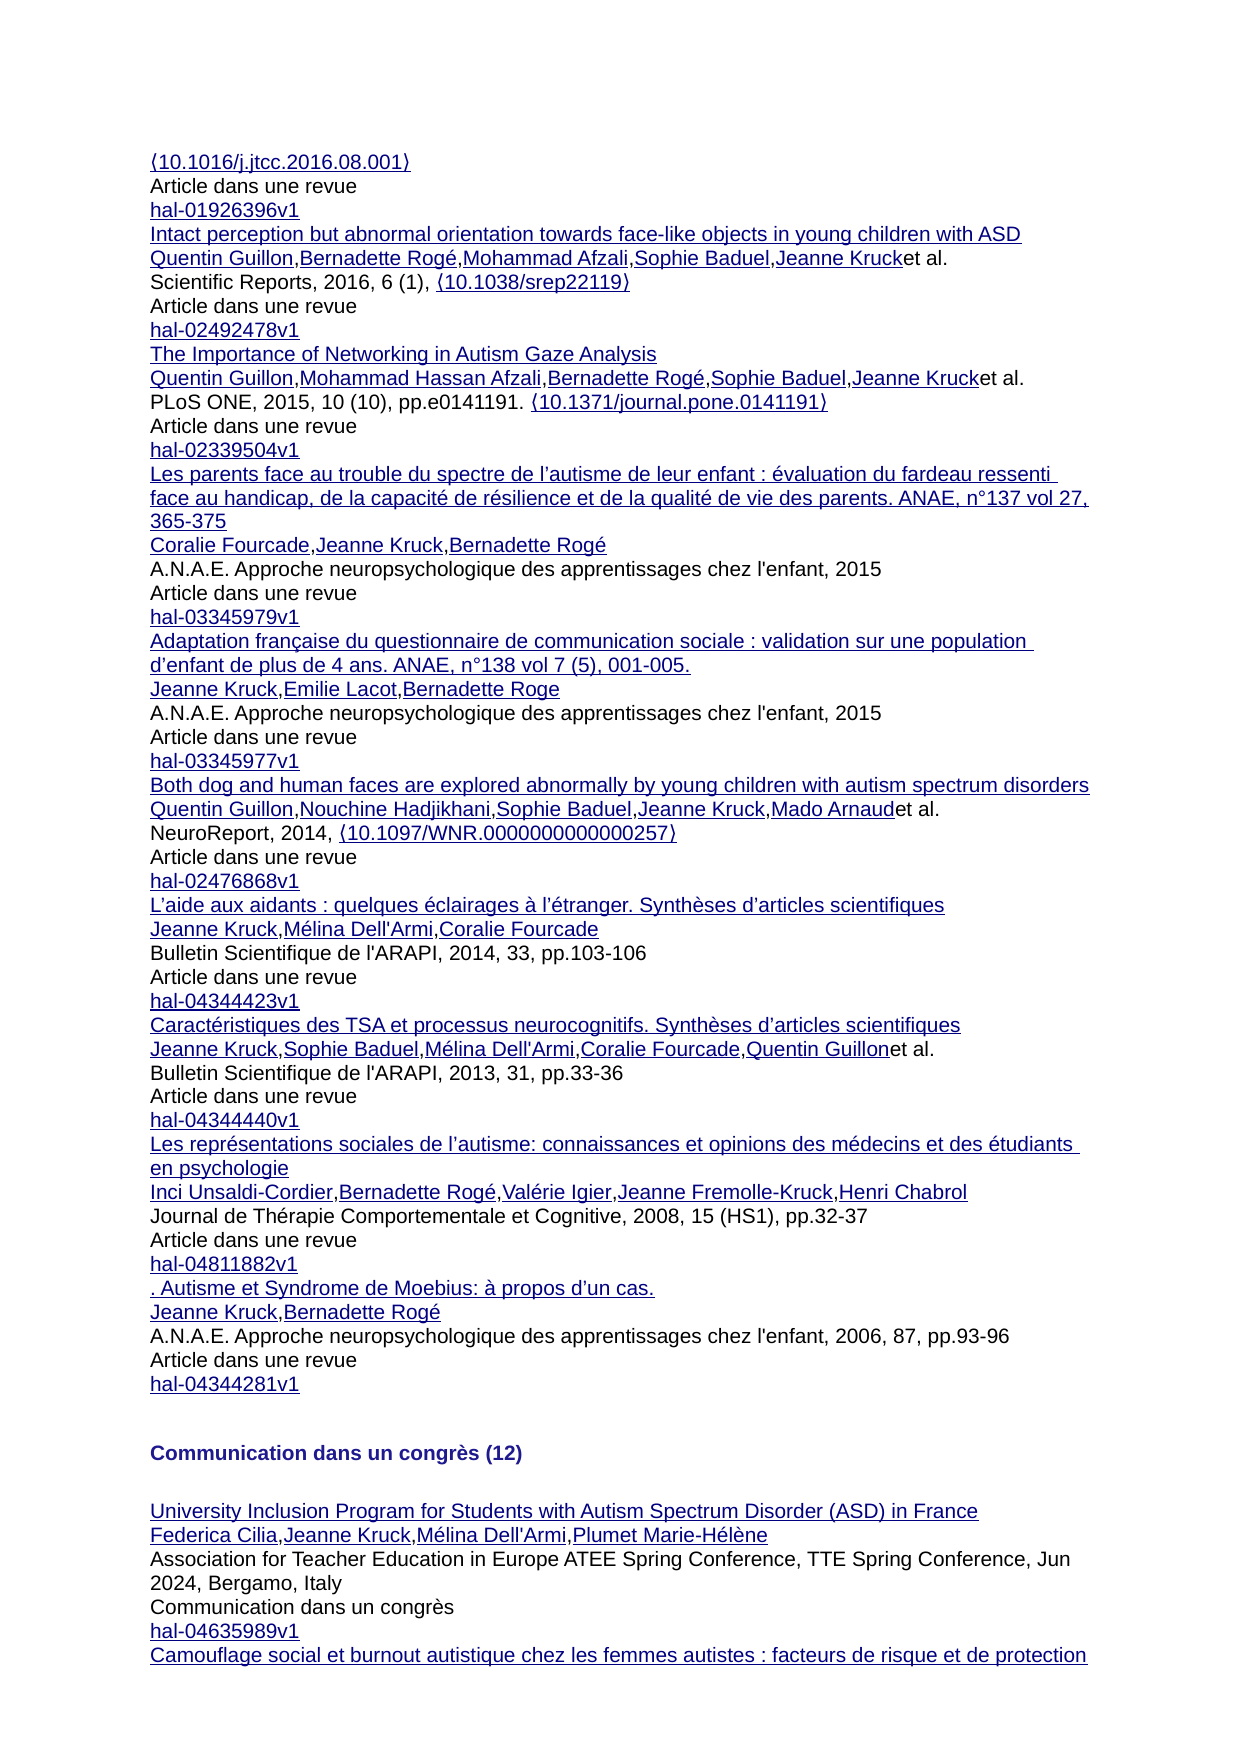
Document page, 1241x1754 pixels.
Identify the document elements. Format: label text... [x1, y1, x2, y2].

table_cell Camouflage social et burnout autistique chez les femmes autistes : facteurs de risque et de protection [150, 1643, 1090, 1667]
table_cell Les parents face au trouble du spectre de l’autisme de leur enfant : évaluation du fardeau ressenti face au handicap, de la capacité de résilience et de la qualité de vie des parents. ANAE, n°137 vol 27, 365-375 Coralie Fourcade,Jeanne Kruck,Bernadette Rogé A.N.A.E. Approche neuropsychologique des apprentissages chez l'enfant, 2015 Article dans une revue hal-03345979v1 [150, 461, 1090, 629]
table_cell . Autisme et Syndrome de Moebius: à propos d’un cas. Jeanne Kruck,Bernadette Rogé A.N.A.E. Approche neuropsychologique des apprentissages chez l'enfant, 2006, 87, pp.93-96 Article dans une revue hal-04344281v1 [150, 1276, 1090, 1396]
subtitle Communication dans un congrès (12) [150, 1441, 1090, 1464]
table_cell Both dog and human faces are explored abnormally by young children with autism spectrum disorders [150, 773, 1090, 794]
table_cell Adaptation française du questionnaire de communication sociale : validation sur une population d’enfant de plus de 4 ans. ANAE, n°138 vol 7 (5), 001-005. Jeanne Kruck,Emilie Lacot,Bernadette Roge A.N.A.E. Approche neuropsychologique des apprentissages chez l'enfant, 2015 Article dans une revue hal-03345977v1 [150, 629, 1090, 773]
table_cell Quentin Guillon,Nouchine Hadjikhani,Sophie Baduel,Jeanne Kruck,Mado Arnaudet al. NeuroReport, 2014, ⟨10.1097/WNR.0000000000000257⟩ Article dans une revue hal-02476868v1 [150, 795, 1090, 893]
table_cell Intact perception but abnormal orientation towards face-like objects in young children with ASD Quentin Guillon,Bernadette Rogé,Mohammad Afzali,Sophie Baduel,Jeanne Krucket al. Scientific Reports, 2016, 6 (1), ⟨10.1038/srep22119⟩ Article dans une revue hal-02492478v1 [150, 222, 1090, 342]
table_cell ⟨10.1016/j.jtcc.2016.08.001⟩ Article dans une revue hal-01926396v1 [150, 150, 1090, 222]
table_cell Les représentations sociales de l’autisme: connaissances et opinions des médecins et des étudiants en psychologie Inci Unsaldi-Cordier,Bernadette Rogé,Valérie Igier,Jeanne Fremolle-Kruck,Henri Chabrol Journal de Thérapie Comportementale et Cognitive, 2008, 15 (HS1), pp.32-37 Article dans une revue hal-04811882v1 [150, 1132, 1090, 1276]
table_cell The Importance of Networking in Autism Gaze Analysis Quentin Guillon,Mohammad Hassan Afzali,Bernadette Rogé,Sophie Baduel,Jeanne Krucket al. PLoS ONE, 2015, 10 (10), pp.e0141191. ⟨10.1371/journal.pone.0141191⟩ Article dans une revue hal-02339504v1 [150, 342, 1090, 461]
table_cell L’aide aux aidants : quelques éclairages à l’étranger. Synthèses d’articles scientifiques Jeanne Kruck,Mélina Dell'Armi,Coralie Fourcade Bulletin Scientifique de l'ARAPI, 2014, 33, pp.103-106 Article dans une revue hal-04344423v1 [150, 893, 1090, 1012]
table_header University Inclusion Program for Students with Autism Spectrum Disorder (ASD) in France Federica Cilia,Jeanne Kruck,Mélina Dell'Armi,Plumet Marie-Hélène Association for Teacher Education in Europe ATEE Spring Conference, TTE Spring Conference, Jun 2024, Bergamo, Italy Communication dans un congrès hal-04635989v1 [150, 1499, 1090, 1643]
table_cell Caractéristiques des TSA et processus neurocognitifs. Synthèses d’articles scientifiques Jeanne Kruck,Sophie Baduel,Mélina Dell'Armi,Coralie Fourcade,Quentin Guillonet al. Bulletin Scientifique de l'ARAPI, 2013, 31, pp.33-36 Article dans une revue hal-04344440v1 [150, 1013, 1090, 1132]
